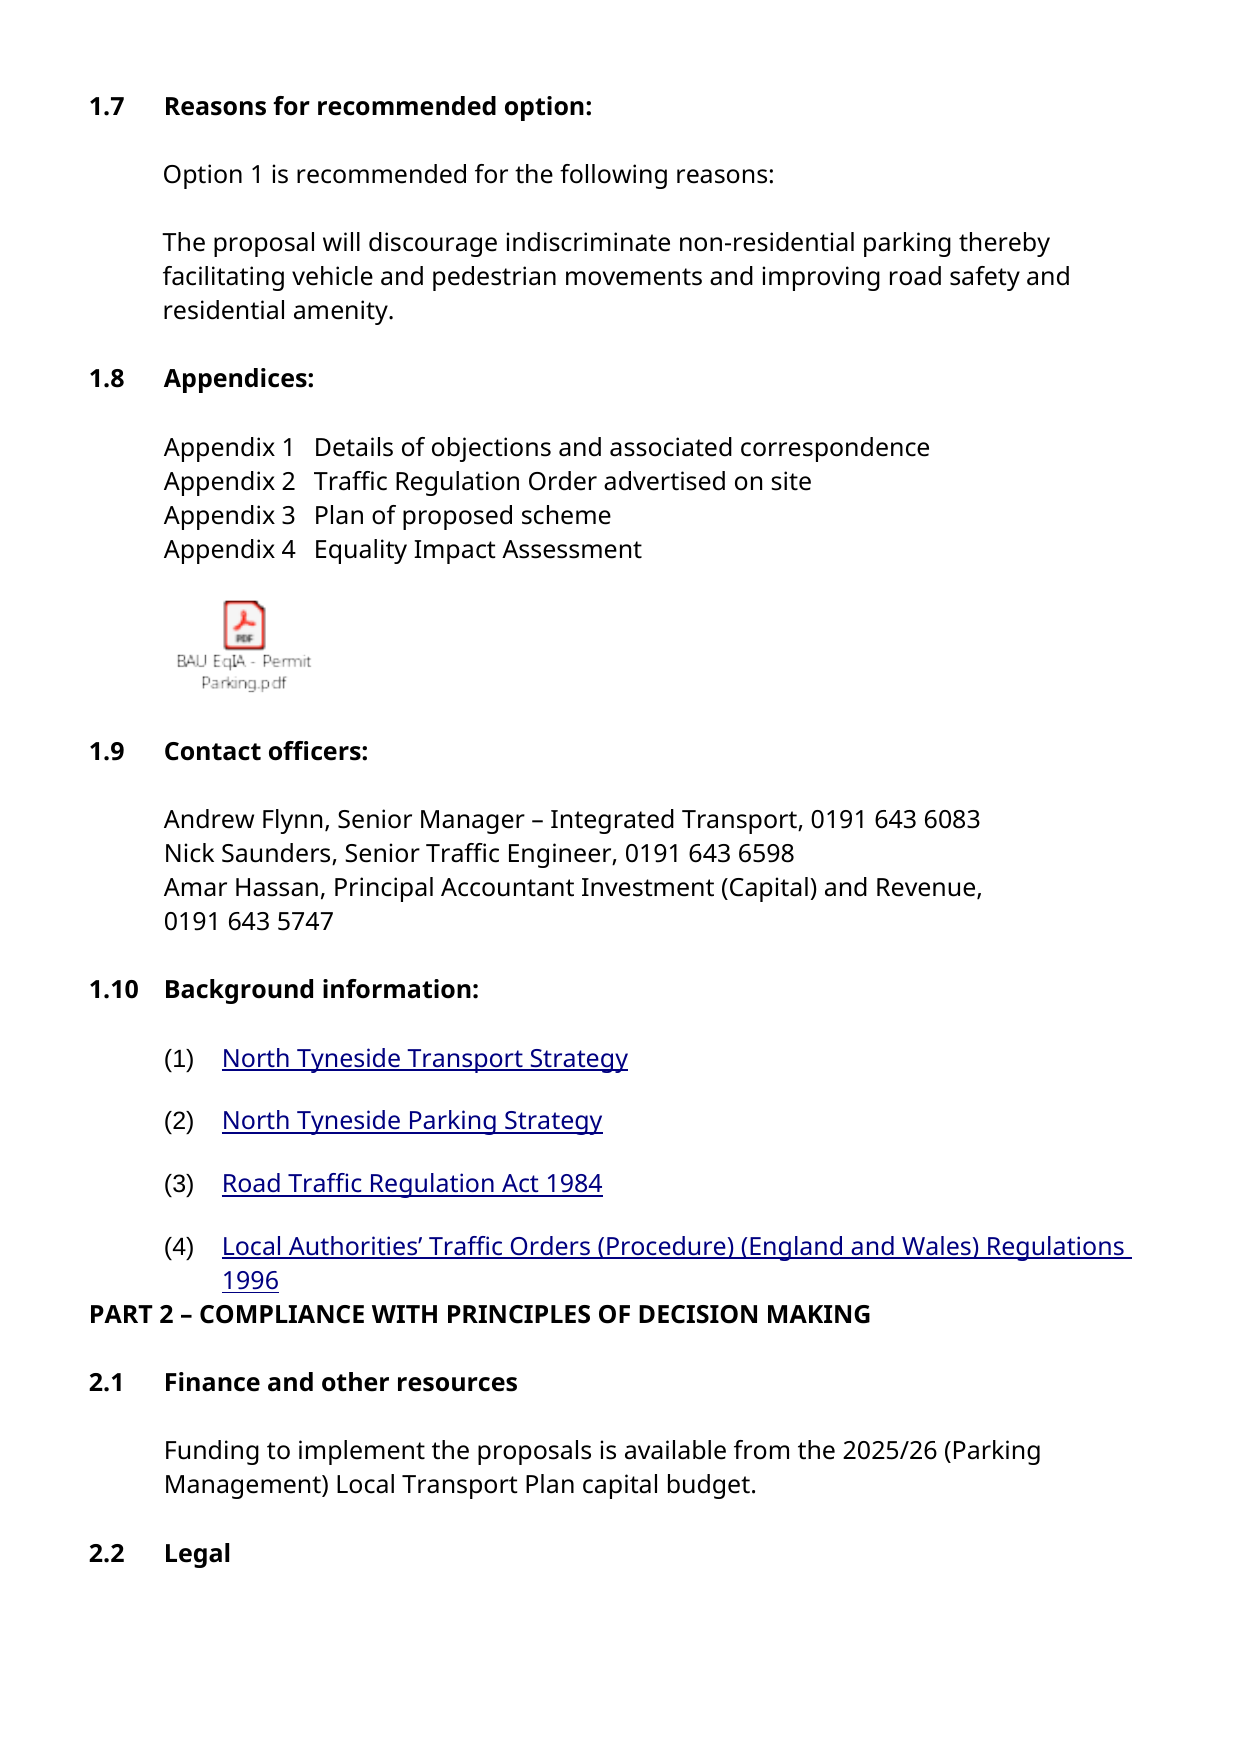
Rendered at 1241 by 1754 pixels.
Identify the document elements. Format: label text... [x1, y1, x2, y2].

list Local Authorities’ Traffic Orders (Procedure) (England and Wales) Regulations 1996 [164, 1229, 1152, 1297]
text Appendix 4 Equality Impact Assessment [164, 531, 1152, 566]
list Reasons for recommended option: [89, 89, 1152, 123]
text Amar Hassan, Principal Accountant Investment (Capital) and Revenue, 0191 643 5747 [164, 870, 1152, 938]
text PART 2 – COMPLIANCE WITH PRINCIPLES OF DECISION MAKING [89, 1297, 1152, 1331]
text 2.2 Legal [89, 1535, 1152, 1569]
list North Tyneside Parking Strategy [164, 1103, 1152, 1137]
list Road Traffic Regulation Act 1984 [164, 1166, 1152, 1200]
text 2.1 Finance and other resources [89, 1365, 1152, 1399]
text Appendix 3 Plan of proposed scheme [164, 497, 1152, 531]
list North Tyneside Transport Strategy [164, 1040, 1152, 1074]
text Appendix 2 Traffic Regulation Order advertised on site [89, 463, 1152, 497]
text Funding to implement the proposals is available from the 2025/26 (Parking Management) Local Transport Plan capital budget. [164, 1433, 1152, 1501]
list Background information: [89, 972, 1152, 1006]
list Appendices: [89, 361, 1152, 395]
text The proposal will discourage indiscriminate non-residential parking thereby facilitating vehicle and pedestrian movements and improving road safety and residential amenity. [162, 225, 1152, 327]
text Option 1 is recommended for the following reasons: [89, 157, 1152, 191]
list Contact officers: [89, 734, 1152, 768]
text Nick Saunders, Senior Traffic Engineer, 0191 643 6598 [89, 836, 1152, 870]
text Andrew Flynn, Senior Manager – Integrated Transport, 0191 643 6083 [89, 802, 1152, 836]
text Appendix 1 Details of objections and associated correspondence [89, 429, 1152, 463]
